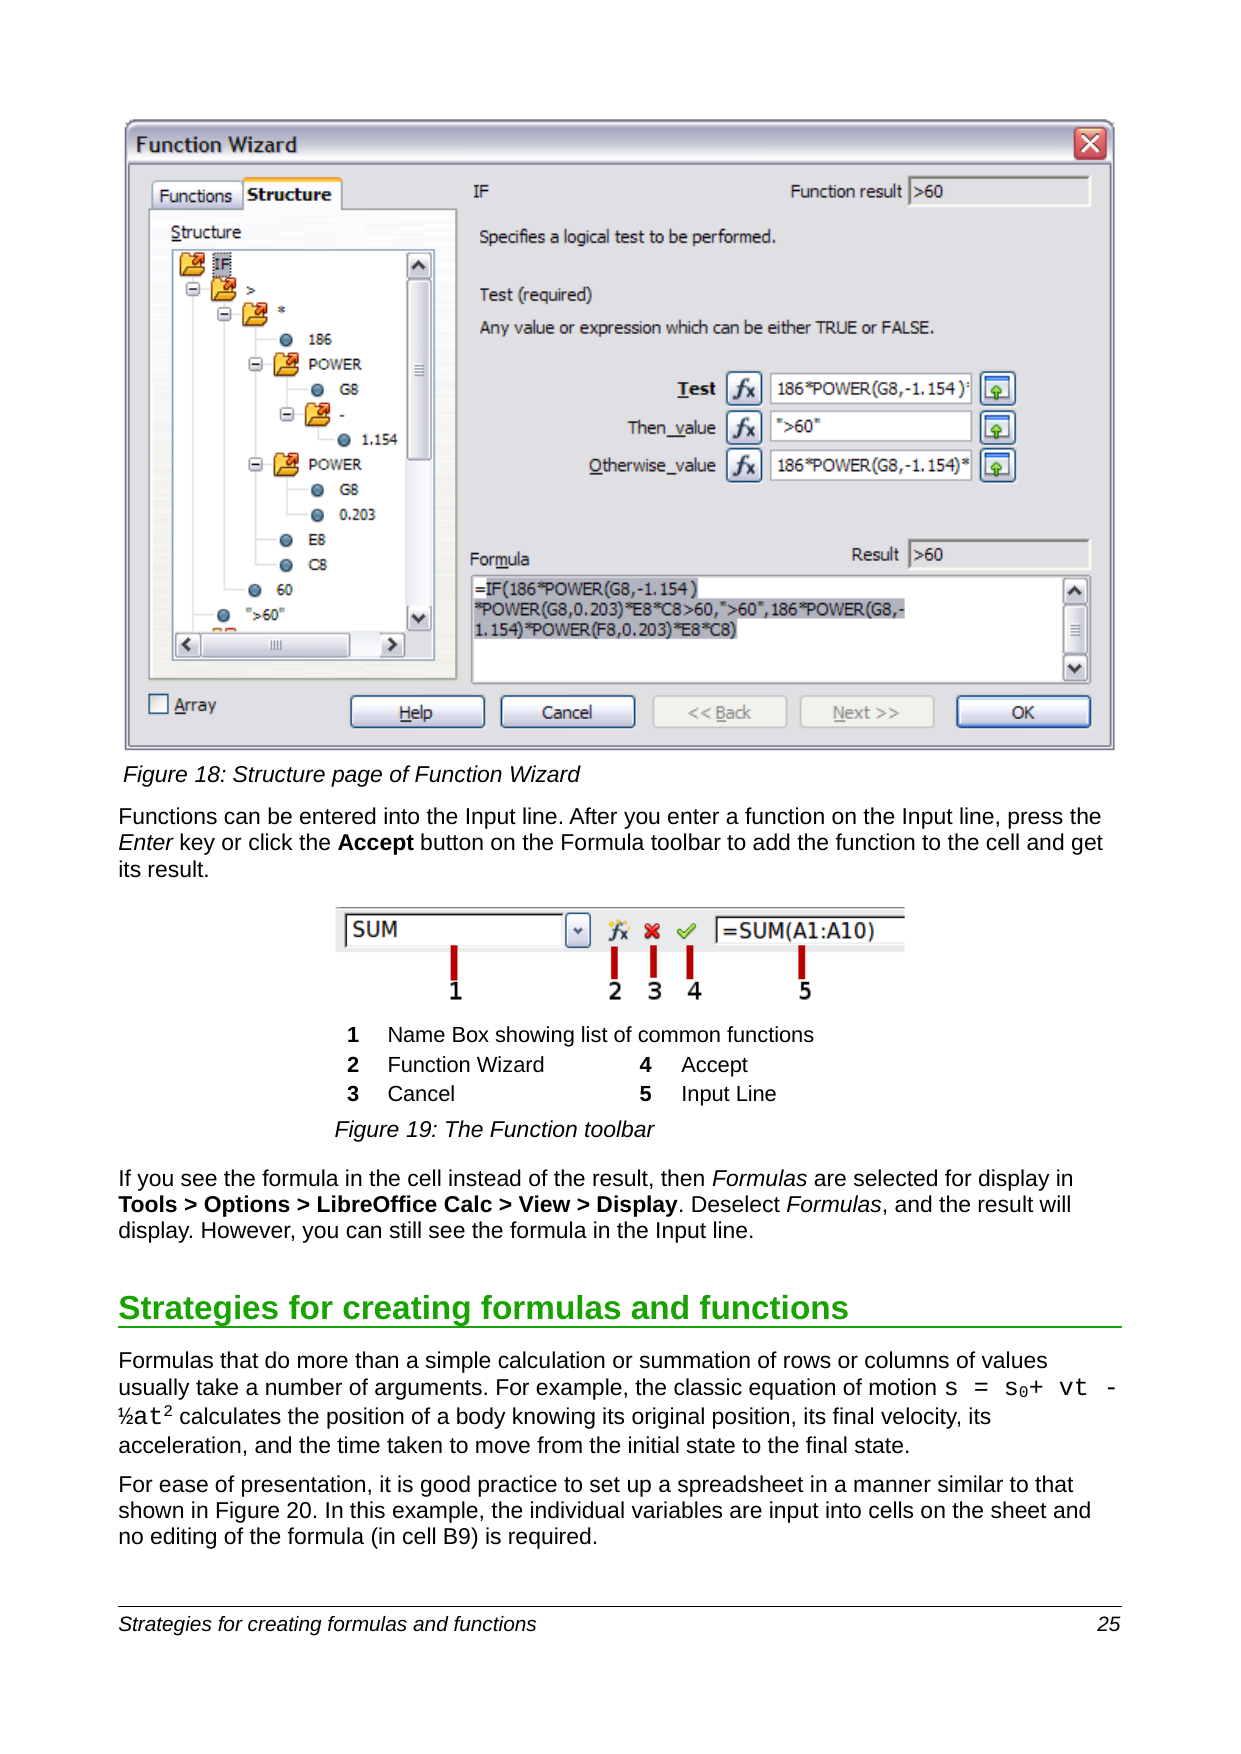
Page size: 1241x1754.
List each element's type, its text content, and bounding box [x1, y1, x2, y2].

table_cell Function Wizard [375, 1052, 627, 1081]
picture [122, 118, 1118, 755]
text For ease of presentation, it is good practice to set up a spreadsheet in a manner similar to that shown in Figure 20. In this example, the individual variables are input into cells on the sheet and no editing of the formula (in cell B9) is required. [118, 1471, 1122, 1549]
text Figure 18: Structure page of Function Wizard [123, 761, 1117, 787]
table_cell 3 [334, 1081, 375, 1110]
text Formulas that do more than a simple calculation or summation of rows or columns of values usually take a number of arguments. For example, the classic equation of motion s = s0+ vt - ½at2 calculates the position of a body knowing its original position, its final velocity, its acceleration, and the time taken to move from the initial state to the final state. [118, 1347, 1122, 1458]
subtitle Strategies for creating formulas and functions [118, 1288, 1122, 1326]
table_cell 2 [334, 1052, 375, 1081]
table_cell Input Line [669, 1081, 905, 1110]
picture [335, 907, 905, 1016]
table_header 1 [334, 1023, 375, 1052]
text Functions can be entered into the Input line. After you enter a function on the Input line, press the Enter key or click the Accept button on the Formula toolbar to add the function to the cell and get its result. [118, 803, 1122, 882]
table_cell Cancel [375, 1081, 627, 1110]
table_cell 4 [627, 1052, 669, 1081]
table_header Name Box showing list of common functions [375, 1023, 905, 1052]
text Figure 19: The Function toolbar [334, 1116, 906, 1143]
text If you see the formula in the cell instead of the result, then Formulas are selected for display in Tools > Options > LibreOffice Calc > View > Display. Deselect Formulas, and the result will display. However, you can still see the formula in the Input line. [118, 1164, 1122, 1244]
table_cell 5 [627, 1081, 669, 1110]
table_cell Accept [669, 1052, 905, 1081]
